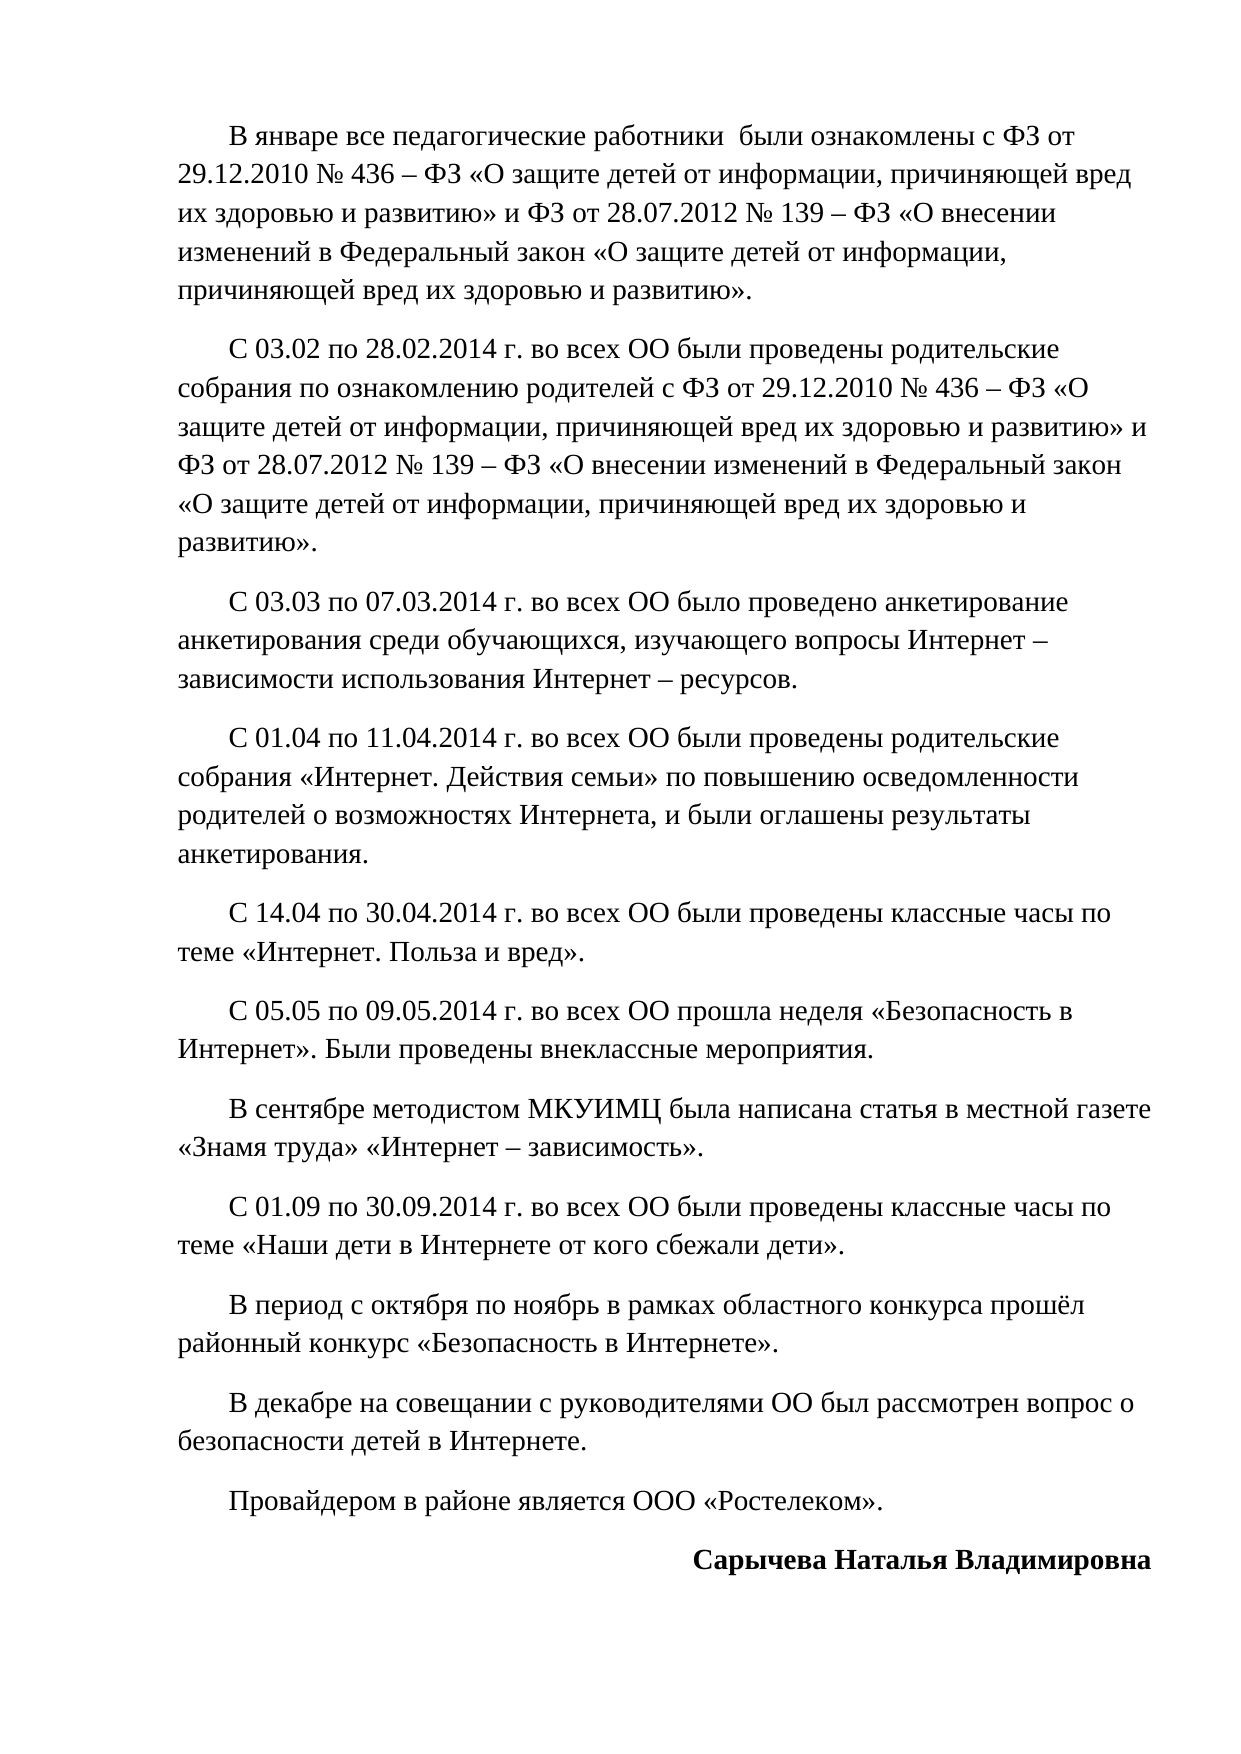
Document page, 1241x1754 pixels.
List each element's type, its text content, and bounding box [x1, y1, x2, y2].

text Провайдером в районе является ООО «Ростелеком». [177, 1483, 1152, 1516]
text В сентябре методистом МКУИМЦ была написана статья в местной газете «Знамя труда» «Интернет – зависимость». [177, 1091, 1152, 1163]
text В январе все педагогические работники были ознакомлены с ФЗ от 29.12.2010 № 436 – ФЗ «О защите детей от информации, причиняющей вред их здоровью и развитию» и ФЗ от 28.07.2012 № 139 – ФЗ «О внесении изменений в Федеральный закон «О защите детей от информации, причиняющей вред их здоровью и развитию». [177, 118, 1152, 306]
text С 03.03 по 07.03.2014 г. во всех ОО было проведено анкетирование анкетирования среди обучающихся, изучающего вопросы Интернет – зависимости использования Интернет – ресурсов. [177, 584, 1152, 694]
text В декабре на совещании с руководителями ОО был рассмотрен вопрос о безопасности детей в Интернете. [177, 1385, 1152, 1457]
text С 01.09 по 30.09.2014 г. во всех ОО были проведены классные часы по теме «Наши дети в Интернете от кого сбежали дети». [177, 1189, 1152, 1261]
text С 01.04 по 11.04.2014 г. во всех ОО были проведены родительские собрания «Интернет. Действия семьи» по повышению осведомленности родителей о возможностях Интернета, и были оглашены результаты анкетирования. [177, 720, 1152, 869]
text С 03.02 по 28.02.2014 г. во всех ОО были проведены родительские собрания по ознакомлению родителей с ФЗ от 29.12.2010 № 436 – ФЗ «О защите детей от информации, причиняющей вред их здоровью и развитию» и ФЗ от 28.07.2012 № 139 – ФЗ «О внесении изменений в Федеральный закон «О защите детей от информации, причиняющей вред их здоровью и развитию». [177, 332, 1152, 558]
text С 14.04 по 30.04.2014 г. во всех ОО были проведены классные часы по теме «Интернет. Польза и вред». [177, 895, 1152, 967]
text В период с октября по ноябрь в рамках областного конкурса прошёл районный конкурс «Безопасность в Интернете». [177, 1287, 1152, 1359]
text С 05.05 по 09.05.2014 г. во всех ОО прошла неделя «Безопасность в Интернет». Были проведены внеклассные мероприятия. [177, 993, 1152, 1065]
text Сарычева Наталья Владимировна [177, 1542, 1152, 1576]
